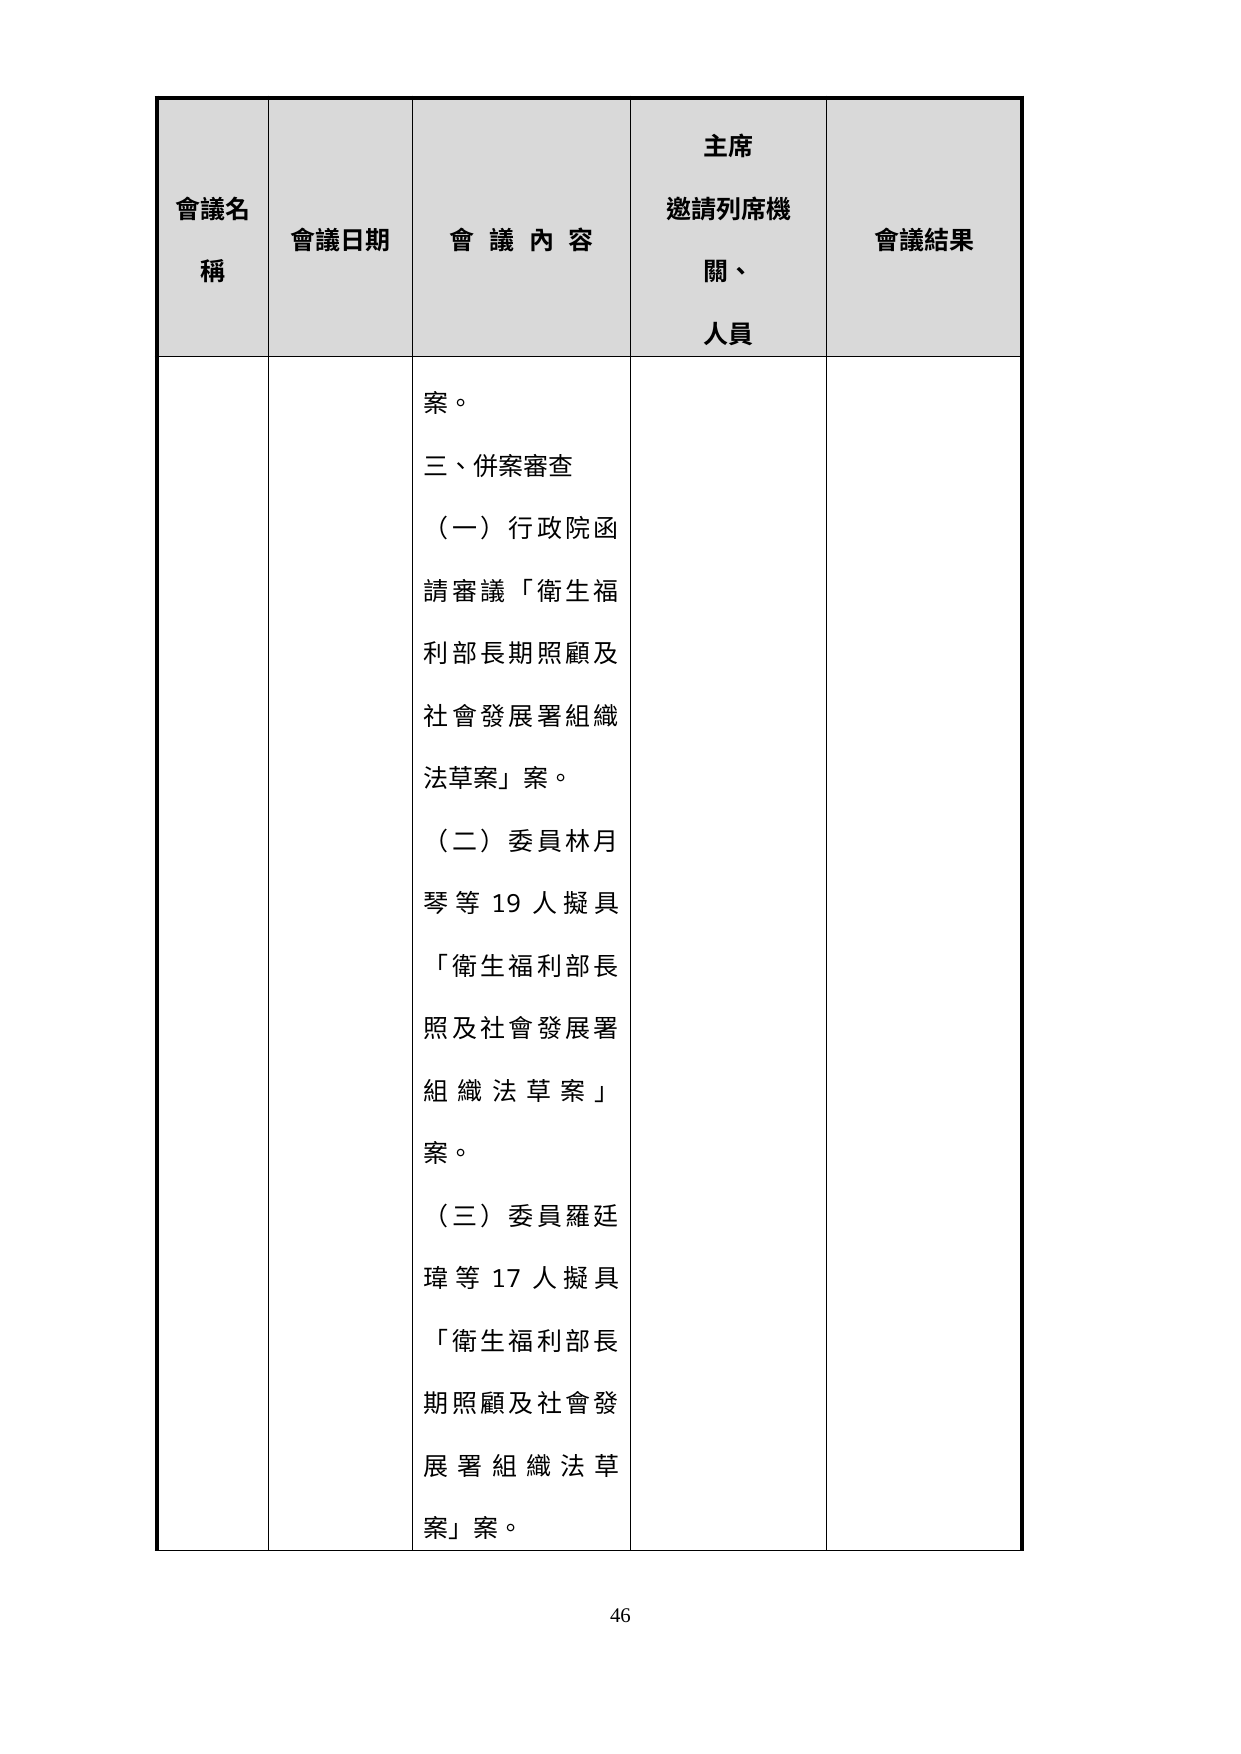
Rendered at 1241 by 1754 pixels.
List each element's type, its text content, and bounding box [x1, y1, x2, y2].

table_header 會議日期 [269, 100, 412, 356]
table_header 主席 邀請列席機關、 人員 [631, 100, 826, 356]
table_cell [631, 357, 826, 1550]
table_cell [159, 357, 268, 1550]
table_header 會議結果 [827, 100, 1020, 356]
table_cell [269, 357, 412, 1550]
table_cell 案。 三、併案審查 （一）行政院函請審議「衛生福利部長期照顧及社會發展署組織法草案」案。 （二）委員林月琴等19人擬具「衛生福利部長照及社會發展署組織法草案」案。 （三）委員羅廷瑋等17人擬具「衛生福利部長期照顧及社會發展署組織法草案」案。 [413, 357, 630, 1550]
table_header 會議內容 [413, 100, 630, 356]
table_header 會議名稱 [159, 100, 268, 356]
table_cell [827, 357, 1020, 1550]
